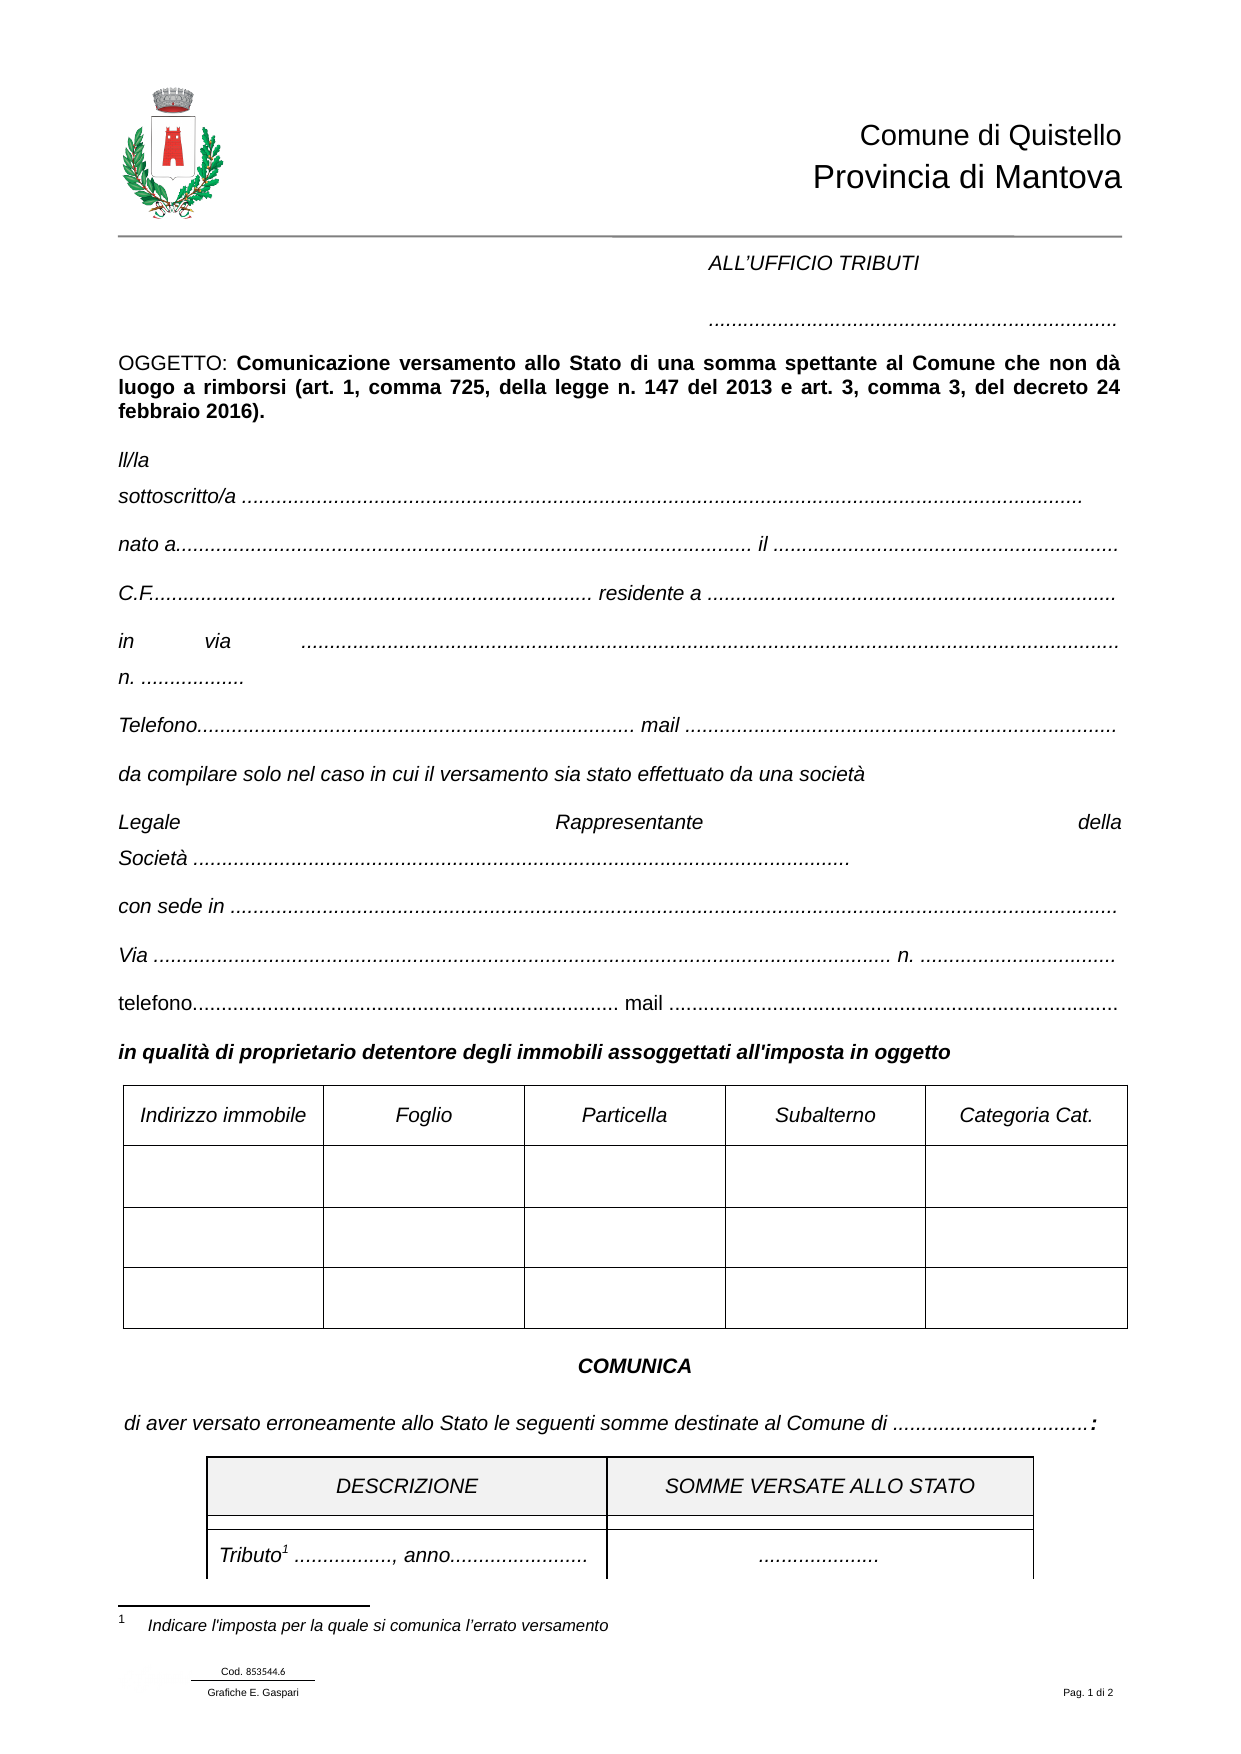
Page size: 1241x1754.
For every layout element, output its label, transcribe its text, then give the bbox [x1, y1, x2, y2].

table_cell [324, 1268, 524, 1328]
text Provincia di Mantova [224, 157, 1122, 195]
table_cell [608, 1516, 1033, 1529]
text Comune di Quistello [224, 118, 1122, 152]
picture [122, 87, 224, 219]
text nato a.................................................................................................... il ............................................................ [118, 532, 1122, 556]
text in qualità di proprietario detentore degli immobili assoggettati all'imposta in oggetto [118, 1040, 1093, 1064]
text ll/la sottoscritto/a .................................................................................................................................................. [118, 447, 1122, 507]
table_cell [926, 1146, 1127, 1206]
table_cell [525, 1208, 725, 1267]
table_header Categoria Cat. [926, 1086, 1127, 1145]
text con sede in .......................................................................................................................................................... [118, 894, 1122, 918]
table_cell [525, 1268, 725, 1328]
text telefono.......................................................................... mail .............................................................................. [118, 991, 1122, 1015]
table_header Particella [525, 1086, 725, 1145]
table_cell [726, 1268, 925, 1328]
table_cell ..................... [608, 1530, 1033, 1579]
table_header Subalterno [726, 1086, 925, 1145]
text COMUNICA [118, 1354, 1122, 1378]
table_cell [726, 1208, 925, 1267]
text OGGETTO: Comunicazione versamento allo Stato di una somma spettante al Comune che non dà luogo a rimborsi (art. 1, comma 725, della legge n. 147 del 2013 e art. 3, comma 3, del decreto 24 febbraio 2016). [118, 351, 1122, 422]
table_cell [124, 1208, 323, 1267]
table_cell [124, 1268, 323, 1328]
text Telefono............................................................................ mail ........................................................................... [118, 713, 1122, 737]
text da compilare solo nel caso in cui il versamento sia stato effettuato da una società [118, 762, 1122, 786]
text in via .............................................................................................................................................. n. .................. [118, 629, 1122, 689]
table_cell [525, 1146, 725, 1206]
table_header Indirizzo immobile [124, 1086, 323, 1145]
table_header Foglio [324, 1086, 524, 1145]
text ALL’UFFICIO TRIBUTI [709, 251, 1122, 275]
table_header DESCRIZIONE [208, 1458, 606, 1515]
table_cell [208, 1516, 606, 1529]
text C.F............................................................................. residente a ....................................................................... [118, 580, 1122, 604]
text Via ................................................................................................................................ n. .................................. [118, 943, 1122, 967]
table_cell [124, 1146, 323, 1206]
text Legale Rappresentante della Società .................................................................................................................. [118, 810, 1122, 870]
table_cell Tributo ................., anno........................ [208, 1530, 606, 1579]
table_cell [324, 1208, 524, 1267]
table_cell [926, 1268, 1127, 1328]
table_header SOMME VERSATE ALLO STATO [608, 1458, 1033, 1515]
table_cell [726, 1146, 925, 1206]
table_cell [324, 1146, 524, 1206]
text di aver versato erroneamente allo Stato le seguenti somme destinate al Comune di ..................................: [118, 1411, 1122, 1435]
text ....................................................................... [709, 307, 1122, 331]
table_cell [926, 1208, 1127, 1267]
